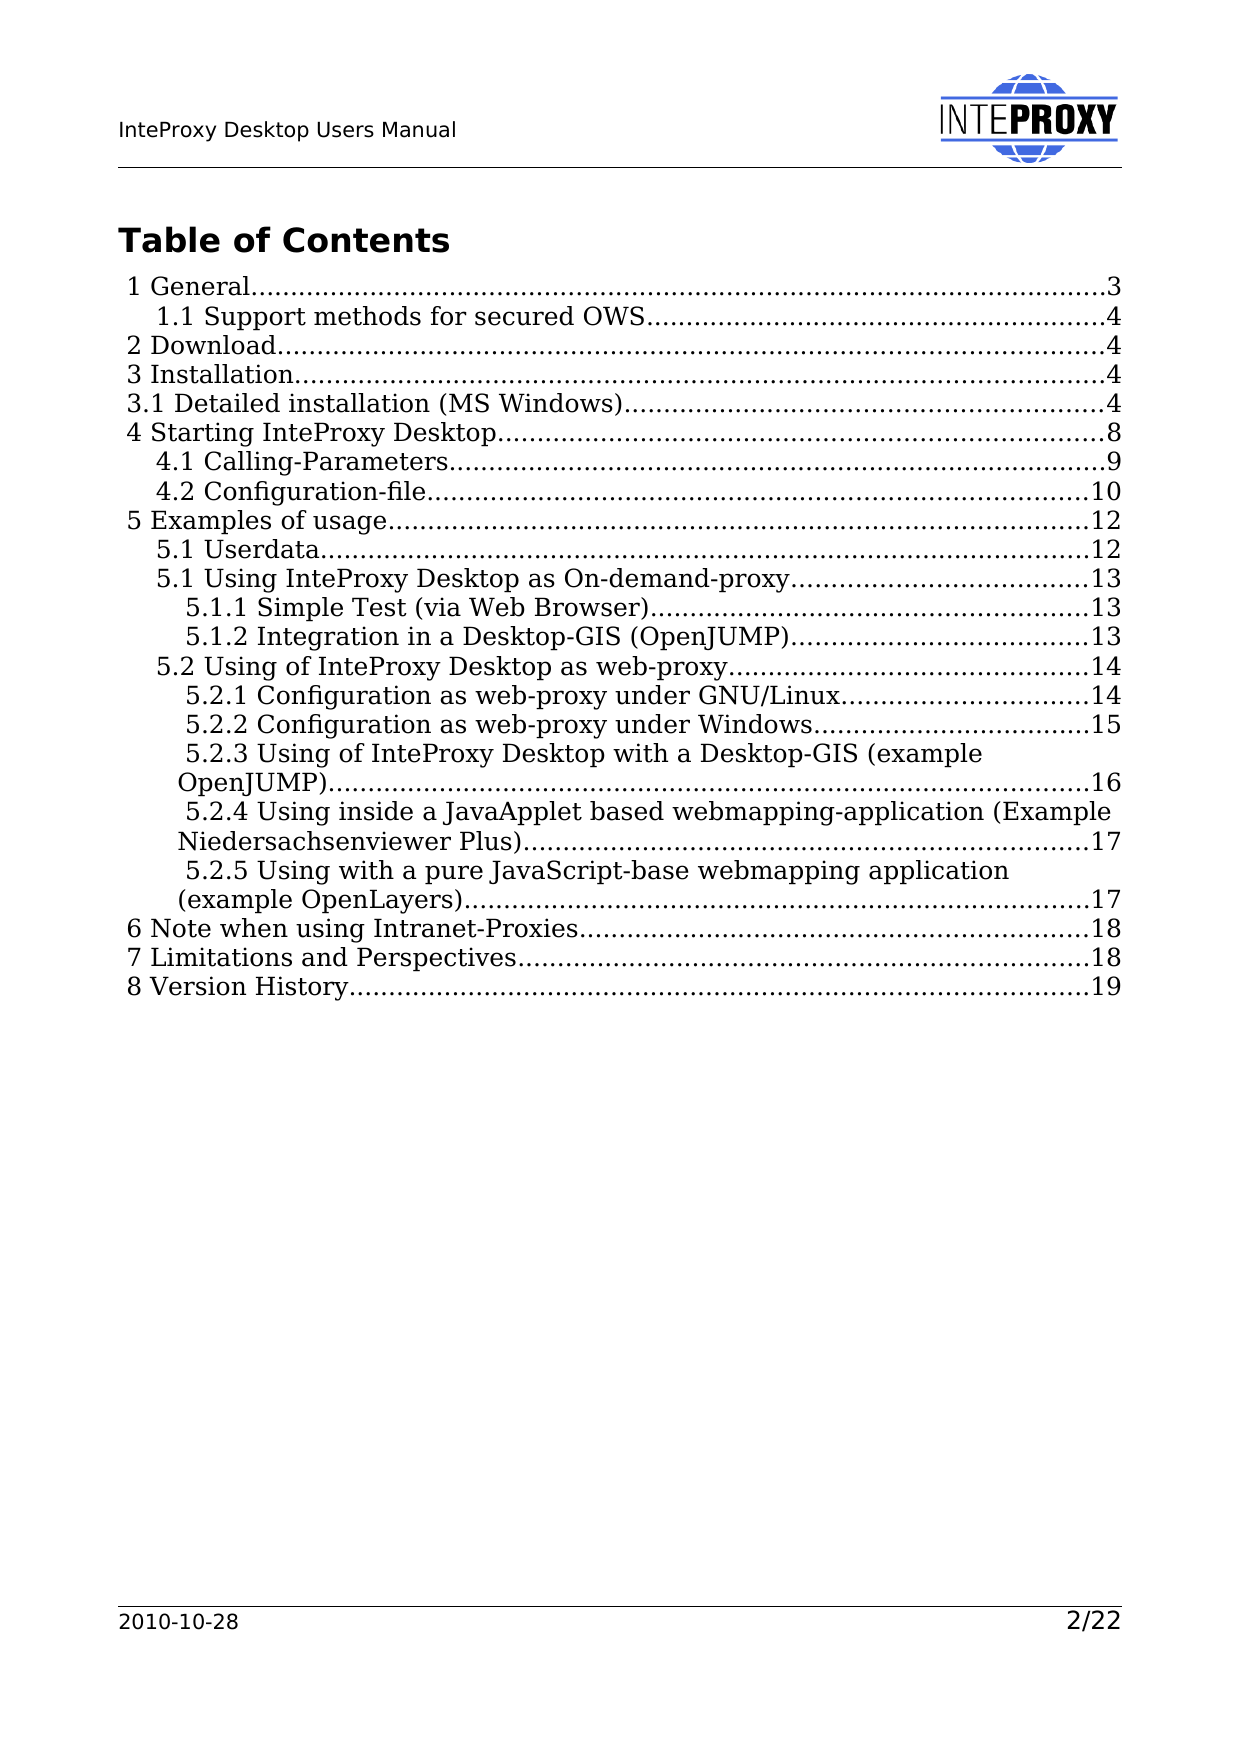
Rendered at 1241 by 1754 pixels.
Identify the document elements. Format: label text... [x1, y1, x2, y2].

text 1 General 3 [118, 273, 1122, 302]
text 5.2 Using of InteProxy Desktop as web-proxy 14 [148, 652, 1122, 681]
text 7 Limitations and Perspectives 18 [118, 943, 1122, 973]
text 5.1.2 Integration in a Desktop-GIS (OpenJUMP) 13 [177, 623, 1122, 652]
text 2 Download 4 [118, 331, 1122, 360]
text 8 Version History 19 [118, 973, 1122, 1002]
text 5.1 Userdata 12 [148, 535, 1122, 564]
text 4.2 Configuration-file 10 [148, 477, 1122, 506]
text 5.2.1 Configuration as web-proxy under GNU/Linux 14 [177, 681, 1122, 710]
text 5.2.2 Configuration as web-proxy under Windows 15 [177, 710, 1122, 739]
text 5.1 Using InteProxy Desktop as On-demand-proxy 13 [148, 564, 1122, 593]
text 5 Examples of usage 12 [118, 506, 1122, 535]
text 3 Installation 4 [118, 360, 1122, 389]
text 4 Starting InteProxy Desktop 8 [118, 418, 1122, 448]
text 5.1.1 Simple Test (via Web Browser) 13 [177, 593, 1122, 623]
text 5.2.4 Using inside a JavaApplet based webmapping-application (Example Niedersachsenviewer Plus) 17 [177, 798, 1122, 856]
text 5.2.3 Using of InteProxy Desktop with a Desktop-GIS (example OpenJUMP) 16 [177, 739, 1122, 798]
picture [940, 74, 1118, 163]
subtitle Table of Contents [118, 221, 1122, 260]
text 6 Note when using Intranet-Proxies 18 [118, 914, 1122, 943]
text 4.1 Calling-Parameters 9 [148, 448, 1122, 477]
text 3.1 Detailed installation (MS Windows) 4 [118, 389, 1122, 418]
text 5.2.5 Using with a pure JavaScript-base webmapping application (example OpenLayers) 17 [177, 856, 1122, 914]
text 1.1 Support methods for secured OWS 4 [148, 302, 1122, 331]
